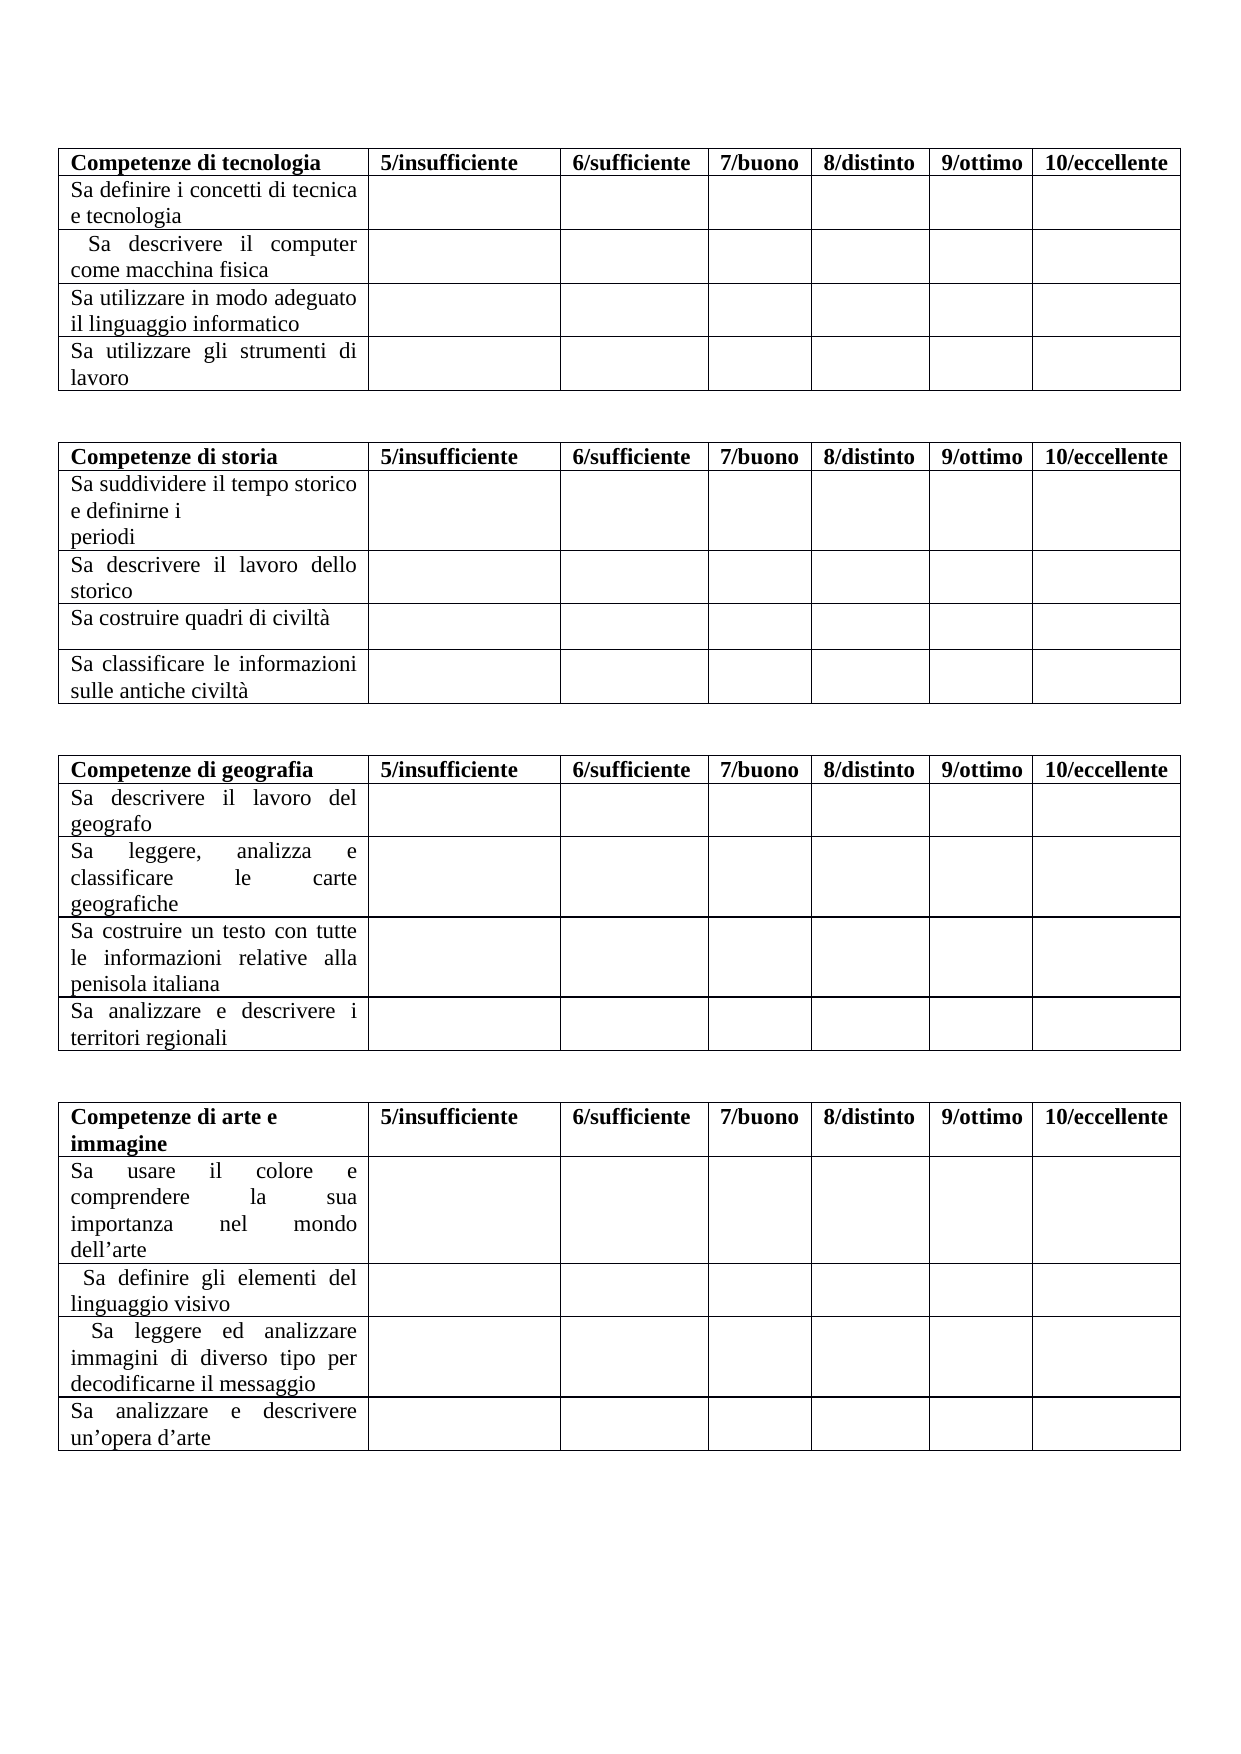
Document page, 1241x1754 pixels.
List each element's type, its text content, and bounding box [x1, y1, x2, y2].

table_cell [930, 1157, 1032, 1262]
table_cell [1033, 1264, 1180, 1316]
table_header 7/buono [709, 149, 811, 175]
table_cell [930, 604, 1032, 649]
table_cell [561, 998, 708, 1050]
table_cell [1033, 230, 1180, 282]
table_cell [930, 230, 1032, 282]
table_cell [709, 230, 811, 282]
table_cell [709, 337, 811, 390]
table_cell [369, 1317, 560, 1396]
table_header 10/eccellente [1033, 756, 1180, 782]
table_cell [709, 784, 811, 836]
table_cell [930, 1398, 1032, 1450]
table_cell Sa leggere, analizza e classificare le carte geografiche [59, 837, 368, 916]
table_cell [561, 176, 708, 229]
table_header 8/distinto [812, 756, 929, 782]
table_cell [930, 1264, 1032, 1316]
table_cell [561, 604, 708, 649]
table_cell Sa costruire un testo con tutte le informazioni relative alla penisola italiana [59, 918, 368, 996]
table_cell [709, 1264, 811, 1316]
table_cell Sa leggere ed analizzare immagini di diverso tipo per decodificarne il messaggio [59, 1317, 368, 1396]
table_cell [369, 604, 560, 649]
table_header 6/sufficiente [561, 756, 708, 782]
table_cell Sa costruire quadri di civiltà [59, 604, 368, 649]
table_cell [812, 650, 929, 703]
table_header 9/ottimo [930, 756, 1032, 782]
table_header 8/distinto [812, 443, 929, 469]
table_cell [1033, 604, 1180, 649]
table_header 7/buono [709, 756, 811, 782]
table_cell [1033, 337, 1180, 390]
table_header 10/eccellente [1033, 443, 1180, 469]
table_header 6/sufficiente [561, 1103, 708, 1156]
table_cell [812, 551, 929, 603]
table_cell Sa descrivere il lavoro dello storico [59, 551, 368, 603]
table_cell [709, 471, 811, 549]
table_cell [930, 650, 1032, 703]
table_header Competenze di geografia [59, 756, 368, 782]
table_cell [930, 284, 1032, 336]
table_cell [709, 998, 811, 1050]
table_header 8/distinto [812, 149, 929, 175]
table_cell [561, 1317, 708, 1396]
table_cell [930, 471, 1032, 549]
table_cell [709, 604, 811, 649]
table_header Competenze di arte e immagine [59, 1103, 368, 1156]
table_cell [1033, 551, 1180, 603]
table_cell [709, 1317, 811, 1396]
table_cell [812, 1264, 929, 1316]
table_cell [369, 784, 560, 836]
table_header 5/insufficiente [369, 149, 560, 175]
table_header 9/ottimo [930, 149, 1032, 175]
table_cell [812, 784, 929, 836]
table_cell [709, 284, 811, 336]
table_cell [812, 176, 929, 229]
table_cell [1033, 284, 1180, 336]
table_cell [369, 230, 560, 282]
table_cell [812, 837, 929, 916]
table_header 5/insufficiente [369, 756, 560, 782]
table_cell [1033, 998, 1180, 1050]
table_cell [812, 1157, 929, 1262]
table_header 10/eccellente [1033, 149, 1180, 175]
table_header Competenze di storia [59, 443, 368, 469]
table_cell [1033, 784, 1180, 836]
table_cell [812, 471, 929, 549]
table_cell [369, 998, 560, 1050]
table_cell Sa utilizzare gli strumenti di lavoro [59, 337, 368, 390]
table_cell [369, 1157, 560, 1262]
table_cell [812, 230, 929, 282]
table_cell [812, 1317, 929, 1396]
table_cell [1033, 1398, 1180, 1450]
table_cell [709, 650, 811, 703]
table_cell Sa analizzare e descrivere un’opera d’arte [59, 1398, 368, 1450]
table_cell [930, 1317, 1032, 1396]
table_cell [561, 1157, 708, 1262]
table_cell [1033, 650, 1180, 703]
table_cell [369, 284, 560, 336]
table_cell [561, 650, 708, 703]
table_cell [930, 337, 1032, 390]
table_header 6/sufficiente [561, 443, 708, 469]
table_cell [561, 918, 708, 996]
table_cell [561, 551, 708, 603]
table_cell Sa analizzare e descrivere i territori regionali [59, 998, 368, 1050]
table_cell [812, 284, 929, 336]
table_cell [930, 176, 1032, 229]
table_cell [1033, 1317, 1180, 1396]
table_cell [1033, 471, 1180, 549]
table_cell [369, 918, 560, 996]
table_cell [561, 1398, 708, 1450]
table_header 5/insufficiente [369, 1103, 560, 1156]
table_cell [369, 837, 560, 916]
table_cell Sa suddividere il tempo storico e definirne i periodi [59, 471, 368, 549]
table_cell Sa classificare le informazioni sulle antiche civiltà [59, 650, 368, 703]
table_header Competenze di tecnologia [59, 149, 368, 175]
table_cell [709, 1398, 811, 1450]
table_cell Sa descrivere il computer come macchina fisica [59, 230, 368, 282]
table_cell [369, 337, 560, 390]
table_cell [561, 337, 708, 390]
table_cell [561, 784, 708, 836]
table_cell [709, 918, 811, 996]
table_header 10/eccellente [1033, 1103, 1180, 1156]
table_cell [930, 551, 1032, 603]
table_header 6/sufficiente [561, 149, 708, 175]
table_cell [369, 176, 560, 229]
table_header 9/ottimo [930, 443, 1032, 469]
table_cell [1033, 176, 1180, 229]
table_cell [561, 471, 708, 549]
table_cell [812, 1398, 929, 1450]
table_cell Sa descrivere il lavoro del geografo [59, 784, 368, 836]
table_cell [369, 471, 560, 549]
table_cell [930, 998, 1032, 1050]
table_header 5/insufficiente [369, 443, 560, 469]
table_cell [930, 784, 1032, 836]
table_cell [561, 230, 708, 282]
table_cell [709, 1157, 811, 1262]
table_cell [709, 176, 811, 229]
table_cell [369, 650, 560, 703]
table_cell [812, 604, 929, 649]
table_cell [709, 837, 811, 916]
table_cell [709, 551, 811, 603]
table_header 7/buono [709, 1103, 811, 1156]
table_cell [561, 837, 708, 916]
table_cell [812, 998, 929, 1050]
table_cell [812, 918, 929, 996]
table_cell [1033, 1157, 1180, 1262]
table_cell [930, 837, 1032, 916]
table_cell [369, 1264, 560, 1316]
table_cell [369, 551, 560, 603]
table_cell Sa definire gli elementi del linguaggio visivo [59, 1264, 368, 1316]
table_cell Sa utilizzare in modo adeguato il linguaggio informatico [59, 284, 368, 336]
table_header 9/ottimo [930, 1103, 1032, 1156]
table_cell [812, 337, 929, 390]
table_header 8/distinto [812, 1103, 929, 1156]
table_cell Sa definire i concetti di tecnica e tecnologia [59, 176, 368, 229]
table_cell [561, 1264, 708, 1316]
table_cell [561, 284, 708, 336]
table_cell [930, 918, 1032, 996]
table_cell [369, 1398, 560, 1450]
table_header 7/buono [709, 443, 811, 469]
table_cell [1033, 918, 1180, 996]
table_cell [1033, 837, 1180, 916]
table_cell Sa usare il colore e comprendere la sua importanza nel mondo dell’arte [59, 1157, 368, 1262]
